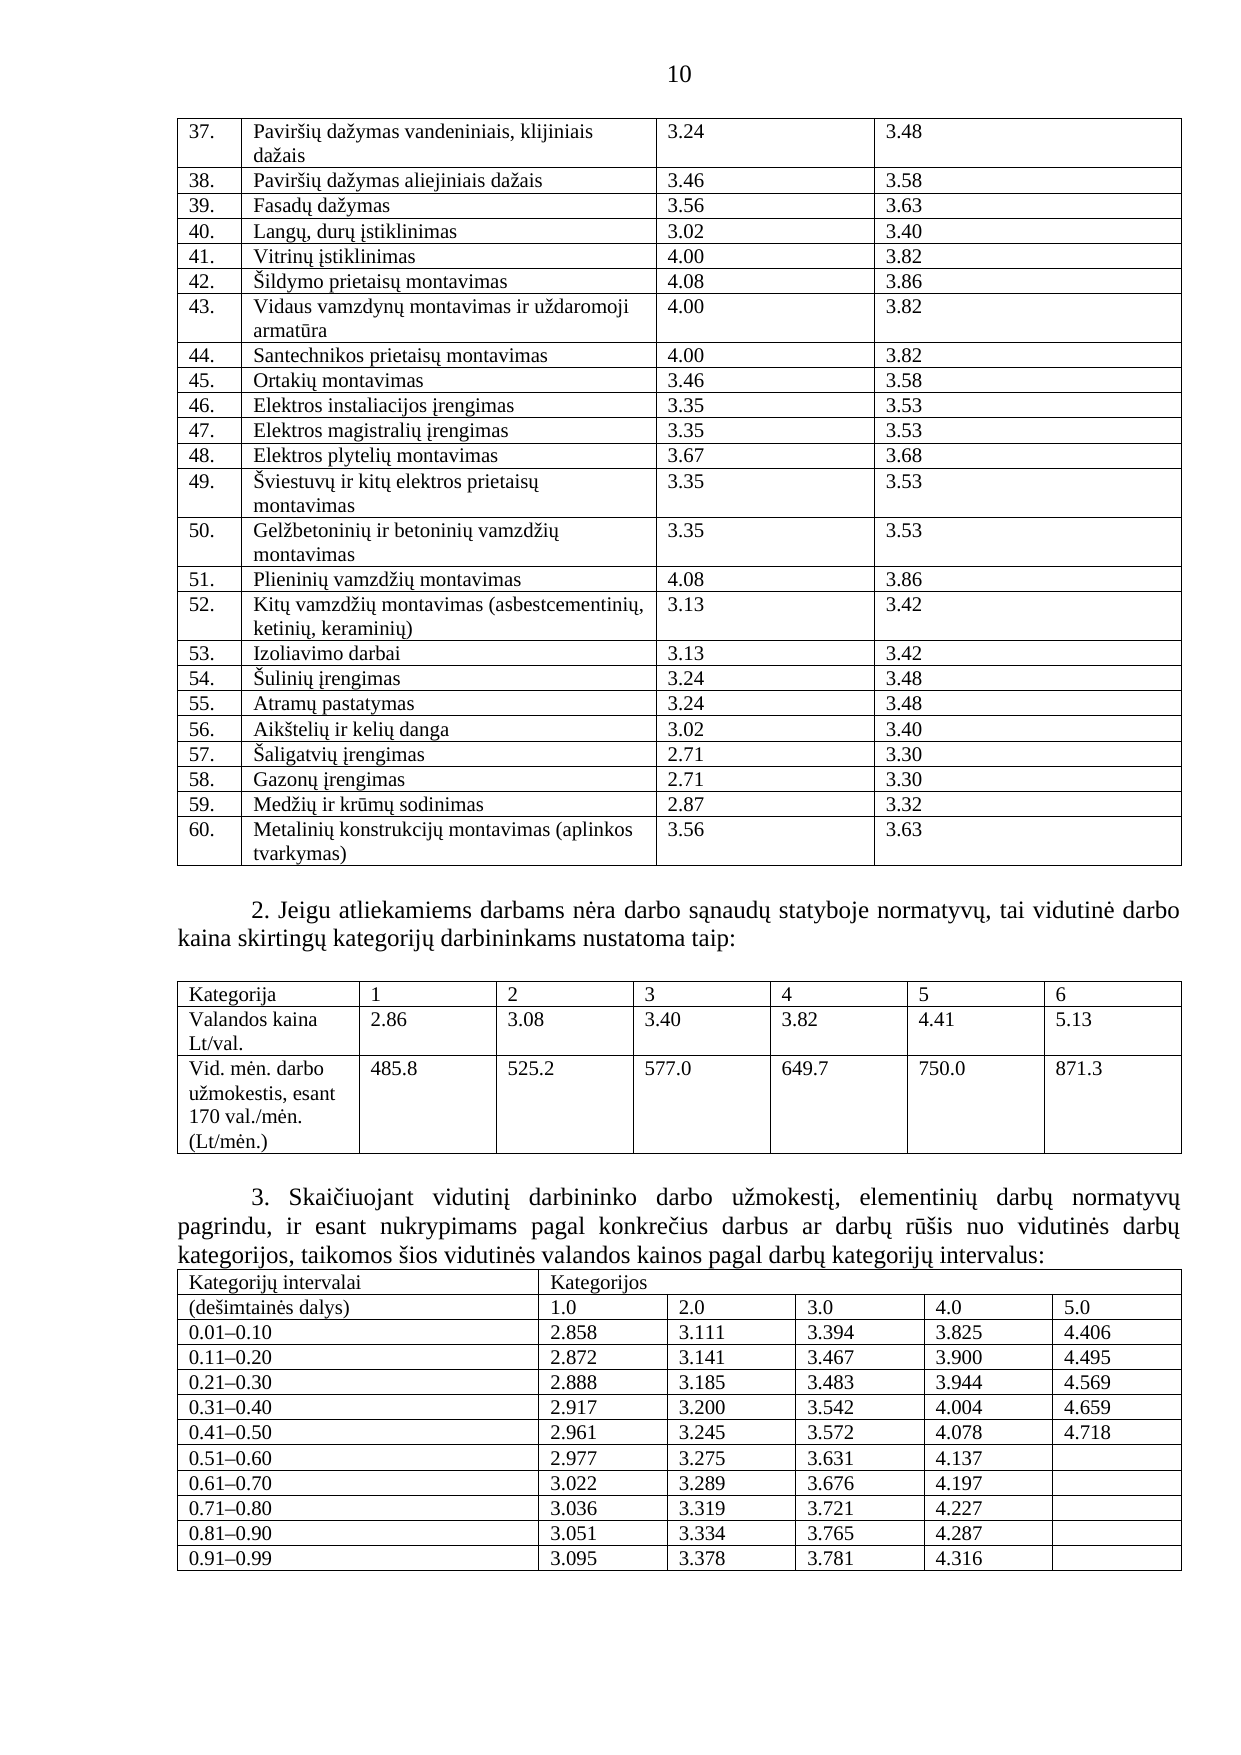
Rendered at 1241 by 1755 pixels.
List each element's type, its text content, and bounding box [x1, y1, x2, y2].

table_cell 3.825 [925, 1320, 1052, 1344]
table_cell 0.61–0.70 [178, 1471, 538, 1494]
table_cell 3.42 [875, 641, 1181, 665]
table_cell 45. [178, 368, 241, 392]
table_cell 3.721 [796, 1496, 924, 1520]
table_header 5 [908, 982, 1044, 1006]
table_cell Langų, durų įstiklinimas [242, 219, 656, 243]
table_cell Atramų pastatymas [242, 691, 656, 715]
table_cell Valandos kaina Lt/val. [178, 1007, 359, 1055]
table_cell 4.08 [657, 567, 874, 591]
table_header Kategorijų intervalai [178, 1270, 538, 1294]
table_cell [1053, 1445, 1181, 1469]
table_cell Ortakių montavimas [242, 368, 656, 392]
table_cell 3.56 [657, 817, 874, 865]
table_cell 577.0 [634, 1056, 770, 1153]
table_cell 3.40 [875, 716, 1181, 741]
table_cell 3.631 [796, 1445, 924, 1469]
table_cell 3.82 [771, 1007, 907, 1055]
table_cell Santechnikos prietaisų montavimas [242, 343, 656, 367]
table_cell 4.495 [1053, 1345, 1181, 1369]
table_cell 4.659 [1053, 1395, 1181, 1419]
table_cell 3.67 [657, 444, 874, 467]
table_cell 3.53 [875, 393, 1181, 417]
table_cell Metalinių konstrukcijų montavimas (aplinkos tvarkymas) [242, 817, 656, 865]
table_cell 2.71 [657, 742, 874, 766]
table_cell 3.111 [668, 1320, 795, 1344]
table_cell 3.68 [875, 444, 1181, 467]
table_cell 3.42 [875, 592, 1181, 640]
table_cell 3.46 [657, 368, 874, 392]
table_cell Kitų vamzdžių montavimas (asbestcementinių, ketinių, keraminių) [242, 592, 656, 640]
table_cell 871.3 [1045, 1056, 1181, 1153]
table_cell 3.676 [796, 1471, 924, 1494]
table_cell 3.542 [796, 1395, 924, 1419]
table_cell 0.91–0.99 [178, 1546, 538, 1570]
table_cell 0.01–0.10 [178, 1320, 538, 1344]
table_cell 3.036 [539, 1496, 667, 1520]
table_cell Šaligatvių įrengimas [242, 742, 656, 766]
table_cell 51. [178, 567, 241, 591]
table_header 3 [634, 982, 770, 1006]
table_cell 3.334 [668, 1521, 795, 1545]
table_cell 1.0 [539, 1295, 667, 1319]
table_cell 3.319 [668, 1496, 795, 1520]
table_cell 3.141 [668, 1345, 795, 1369]
table_cell 53. [178, 641, 241, 665]
table_cell 3.200 [668, 1395, 795, 1419]
table_cell Elektros magistralių įrengimas [242, 418, 656, 442]
table_cell 3.35 [657, 393, 874, 417]
table_cell 46. [178, 393, 241, 417]
table_cell Fasadų dažymas [242, 194, 656, 217]
table_cell 37. [178, 119, 241, 167]
table_cell 3.63 [875, 194, 1181, 217]
table_cell Vitrinų įstiklinimas [242, 244, 656, 268]
table_cell 3.53 [875, 469, 1181, 517]
table_header 4 [771, 982, 907, 1006]
table_cell 3.051 [539, 1521, 667, 1545]
table_cell 0.11–0.20 [178, 1345, 538, 1369]
table_cell Paviršių dažymas vandeniniais, klijiniais dažais [242, 119, 656, 167]
table_cell 4.41 [908, 1007, 1044, 1055]
table_cell 48. [178, 444, 241, 467]
table_cell 50. [178, 518, 241, 566]
table_cell 3.185 [668, 1370, 795, 1394]
table_cell 3.48 [875, 119, 1181, 167]
table_cell 3.58 [875, 168, 1181, 192]
table_cell 54. [178, 666, 241, 690]
table_cell 3.82 [875, 343, 1181, 367]
table_cell 3.765 [796, 1521, 924, 1545]
table_cell 3.53 [875, 418, 1181, 442]
text 3. Skaičiuojant vidutinį darbininko darbo užmokestį, elementinių darbų normatyvų pagrindu, ir esant nukrypimams pagal konkrečius darbus ar darbų rūšis nuo vidutinės darbų kategorijos, taikomos šios vidutinės valandos kainos pagal darbų kategorijų intervalus: [177, 1182, 1181, 1269]
table_cell 3.82 [875, 244, 1181, 268]
table_cell 3.467 [796, 1345, 924, 1369]
table_cell 59. [178, 792, 241, 816]
table_cell 2.872 [539, 1345, 667, 1369]
table_cell 3.24 [657, 666, 874, 690]
table_cell 3.53 [875, 518, 1181, 566]
table_cell 3.40 [875, 219, 1181, 243]
table_cell 4.227 [925, 1496, 1052, 1520]
table_cell 4.00 [657, 343, 874, 367]
table_cell 3.02 [657, 716, 874, 741]
table_cell 0.31–0.40 [178, 1395, 538, 1419]
table_cell 4.316 [925, 1546, 1052, 1570]
table_cell [1053, 1471, 1181, 1494]
table_cell 3.86 [875, 269, 1181, 293]
table_cell 3.572 [796, 1420, 924, 1444]
table_cell Aikštelių ir kelių danga [242, 716, 656, 741]
table_cell 2.86 [360, 1007, 496, 1055]
table_cell 0.81–0.90 [178, 1521, 538, 1545]
table_cell 2.0 [668, 1295, 795, 1319]
table_cell 3.63 [875, 817, 1181, 865]
table_cell 3.35 [657, 469, 874, 517]
table_cell Elektros instaliacijos įrengimas [242, 393, 656, 417]
table_cell [1053, 1521, 1181, 1545]
table_cell 52. [178, 592, 241, 640]
table_cell 4.08 [657, 269, 874, 293]
table_cell 3.08 [497, 1007, 633, 1055]
table_cell Gazonų įrengimas [242, 767, 656, 791]
table_header 6 [1045, 982, 1181, 1006]
table_cell 58. [178, 767, 241, 791]
table_cell 60. [178, 817, 241, 865]
table_cell 485.8 [360, 1056, 496, 1153]
table_cell 3.13 [657, 592, 874, 640]
table_cell 2.961 [539, 1420, 667, 1444]
table_cell 3.35 [657, 518, 874, 566]
table_cell (dešimtainės dalys) [178, 1295, 538, 1319]
table_cell Paviršių dažymas aliejiniais dažais [242, 168, 656, 192]
table_header Kategorija [178, 982, 359, 1006]
table_cell 3.86 [875, 567, 1181, 591]
table_cell 4.287 [925, 1521, 1052, 1545]
table_cell 40. [178, 219, 241, 243]
table_cell 39. [178, 194, 241, 217]
table_cell 3.32 [875, 792, 1181, 816]
table_cell Vidaus vamzdynų montavimas ir uždaromoji armatūra [242, 294, 656, 342]
table_cell 3.46 [657, 168, 874, 192]
table_cell 44. [178, 343, 241, 367]
table_cell 525.2 [497, 1056, 633, 1153]
table_cell 2.888 [539, 1370, 667, 1394]
table_cell 55. [178, 691, 241, 715]
table_cell 4.00 [657, 294, 874, 342]
table_cell 3.022 [539, 1471, 667, 1494]
table_cell 0.71–0.80 [178, 1496, 538, 1520]
table_cell 3.394 [796, 1320, 924, 1344]
table_cell 47. [178, 418, 241, 442]
table_cell 3.24 [657, 691, 874, 715]
table_cell 3.378 [668, 1546, 795, 1570]
table_cell 2.917 [539, 1395, 667, 1419]
table_cell Šulinių įrengimas [242, 666, 656, 690]
table_cell 0.21–0.30 [178, 1370, 538, 1394]
table_cell 56. [178, 716, 241, 741]
table_cell [1053, 1496, 1181, 1520]
table_cell 0.51–0.60 [178, 1445, 538, 1469]
table_cell Elektros plytelių montavimas [242, 444, 656, 467]
table_cell 3.48 [875, 691, 1181, 715]
table_cell 5.13 [1045, 1007, 1181, 1055]
table_cell 3.24 [657, 119, 874, 167]
table_cell 5.0 [1053, 1295, 1181, 1319]
text 2. Jeigu atliekamiems darbams nėra darbo sąnaudų statyboje normatyvų, tai vidutinė darbo kaina skirtingų kategorijų darbininkams nustatoma taip: [177, 895, 1181, 952]
table_cell 3.30 [875, 767, 1181, 791]
table_cell Plieninių vamzdžių montavimas [242, 567, 656, 591]
table_cell 3.483 [796, 1370, 924, 1394]
table_cell 49. [178, 469, 241, 517]
table_cell Vid. mėn. darbo užmokestis, esant 170 val./mėn. (Lt/mėn.) [178, 1056, 359, 1153]
table_header 2 [497, 982, 633, 1006]
table_cell 43. [178, 294, 241, 342]
table_cell 4.0 [925, 1295, 1052, 1319]
table_cell 2.858 [539, 1320, 667, 1344]
table_cell Šviestuvų ir kitų elektros prietaisų montavimas [242, 469, 656, 517]
table_cell 4.569 [1053, 1370, 1181, 1394]
table_cell 38. [178, 168, 241, 192]
table_cell 3.781 [796, 1546, 924, 1570]
table_cell 3.944 [925, 1370, 1052, 1394]
table_cell 2.71 [657, 767, 874, 791]
table_cell 4.406 [1053, 1320, 1181, 1344]
table_cell 3.289 [668, 1471, 795, 1494]
table_cell Gelžbetoninių ir betoninių vamzdžių montavimas [242, 518, 656, 566]
table_cell 3.275 [668, 1445, 795, 1469]
table_cell 4.004 [925, 1395, 1052, 1419]
table_cell 3.40 [634, 1007, 770, 1055]
table_cell 3.35 [657, 418, 874, 442]
table_cell 42. [178, 269, 241, 293]
table_cell 4.197 [925, 1471, 1052, 1494]
table_cell 3.48 [875, 666, 1181, 690]
table_cell Šildymo prietaisų montavimas [242, 269, 656, 293]
table_cell 4.078 [925, 1420, 1052, 1444]
table_cell 649.7 [771, 1056, 907, 1153]
table_cell 3.56 [657, 194, 874, 217]
table_header Kategorijos [539, 1270, 1181, 1294]
table_cell [1053, 1546, 1181, 1570]
table_cell Medžių ir krūmų sodinimas [242, 792, 656, 816]
table_cell 4.137 [925, 1445, 1052, 1469]
table_cell 0.41–0.50 [178, 1420, 538, 1444]
table_cell 3.13 [657, 641, 874, 665]
table_cell 3.0 [796, 1295, 924, 1319]
table_cell 3.58 [875, 368, 1181, 392]
table_cell 4.00 [657, 244, 874, 268]
table_cell 57. [178, 742, 241, 766]
table_cell 3.245 [668, 1420, 795, 1444]
table_cell 3.900 [925, 1345, 1052, 1369]
table_cell 2.977 [539, 1445, 667, 1469]
table_cell 3.095 [539, 1546, 667, 1570]
table_cell 750.0 [908, 1056, 1044, 1153]
table_cell 41. [178, 244, 241, 268]
table_header 1 [360, 982, 496, 1006]
table_cell 2.87 [657, 792, 874, 816]
table_cell Izoliavimo darbai [242, 641, 656, 665]
table_cell 3.82 [875, 294, 1181, 342]
table_cell 3.02 [657, 219, 874, 243]
table_cell 4.718 [1053, 1420, 1181, 1444]
table_cell 3.30 [875, 742, 1181, 766]
